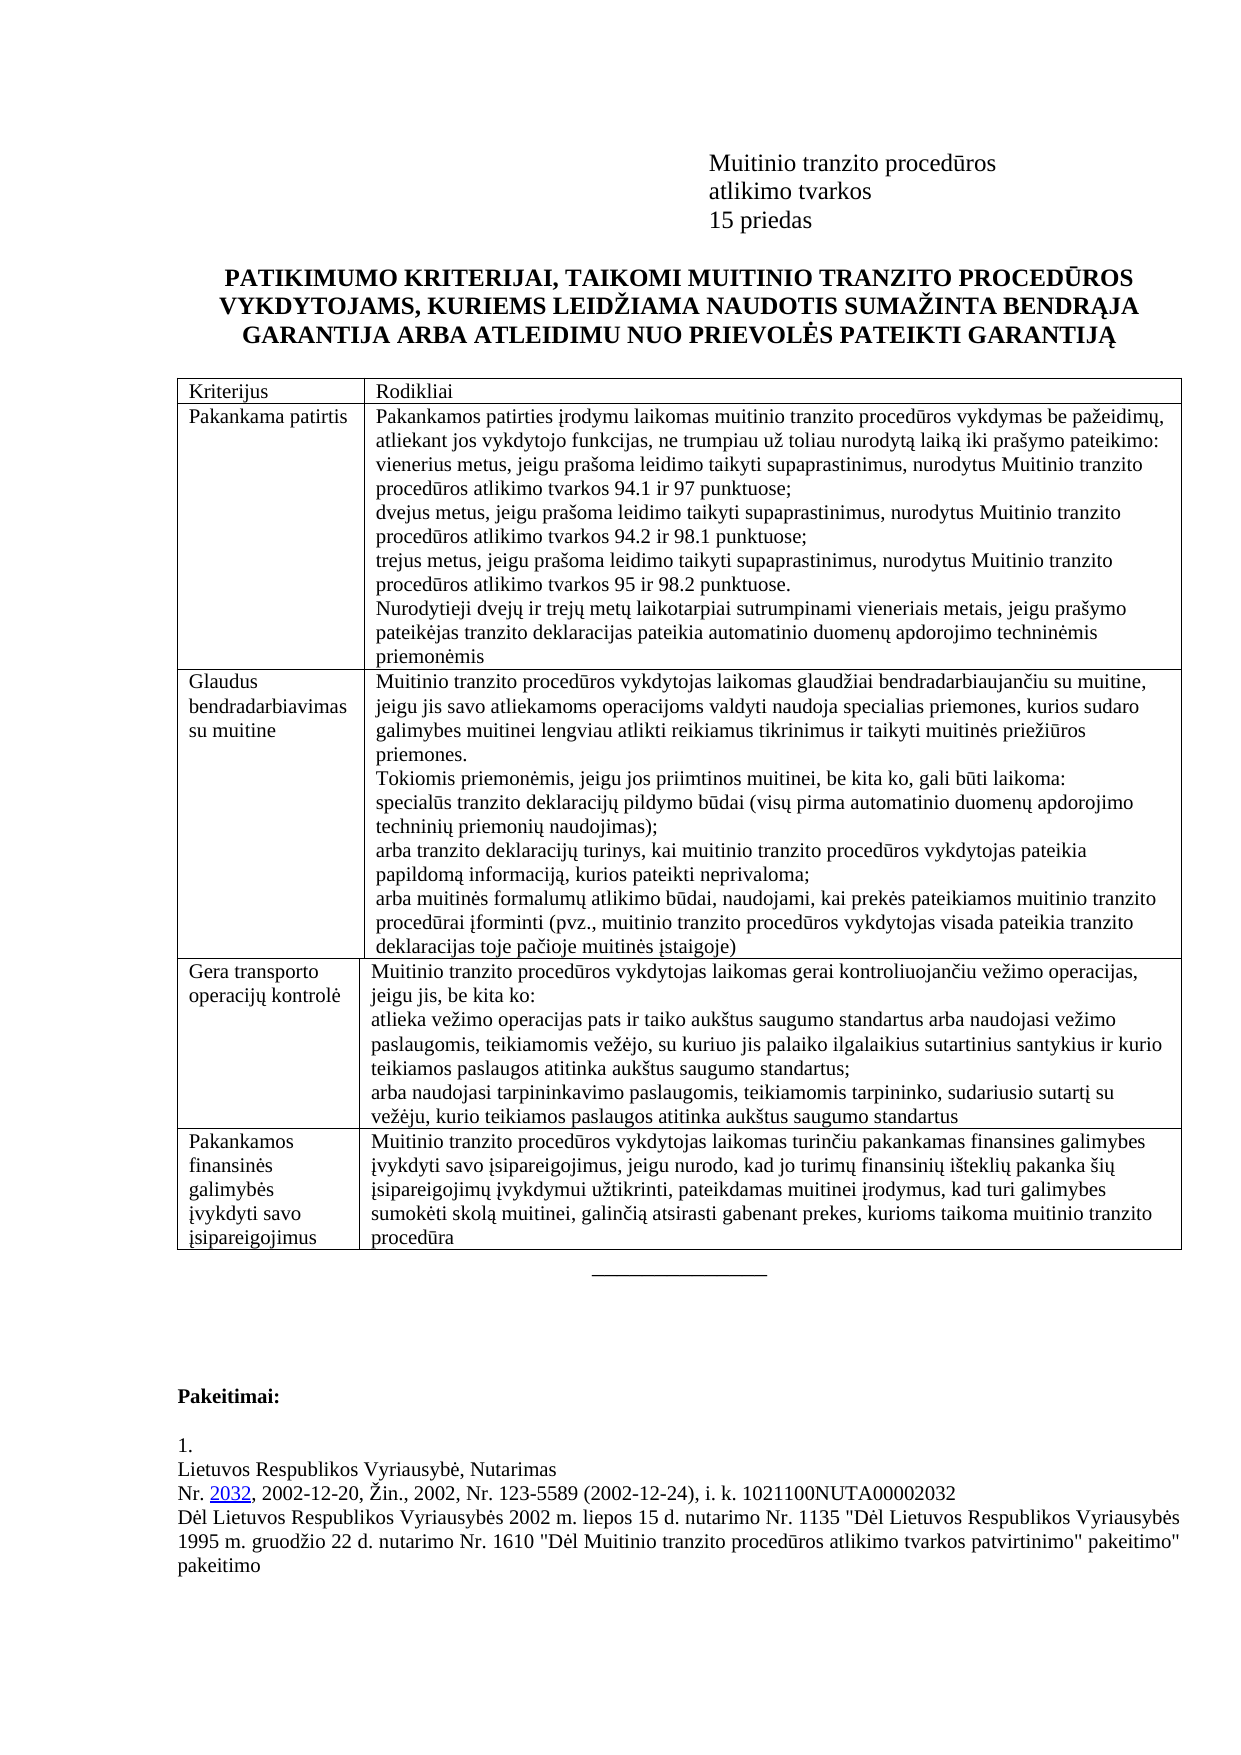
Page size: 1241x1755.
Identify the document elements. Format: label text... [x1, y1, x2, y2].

table_cell Muitinio tranzito procedūros vykdytojas laikomas glaudžiai bendradarbiaujančiu su muitine, jeigu jis savo atliekamoms operacijoms valdyti naudoja specialias priemones, kurios sudaro galimybes muitinei lengviau atlikti reikiamus tikrinimus ir taikyti muitinės priežiūros priemones. Tokiomis priemonėmis, jeigu jos priimtinos muitinei, be kita ko, gali būti laikoma: specialūs tranzito deklaracijų pildymo būdai (visų pirma automatinio duomenų apdorojimo techninių priemonių naudojimas); arba tranzito deklaracijų turinys, kai muitinio tranzito procedūros vykdytojas pateikia papildomą informaciją, kurios pateikti neprivaloma; arba muitinės formalumų atlikimo būdai, naudojami, kai prekės pateikiamos muitinio tranzito procedūrai įforminti (pvz., muitinio tranzito procedūros vykdytojas visada pateikia tranzito deklaracijas toje pačioje muitinės įstaigoje) [365, 670, 1181, 958]
text ______________ [177, 1250, 1181, 1279]
text 1. [177, 1433, 1181, 1457]
table_cell Gera transporto operacijų kontrolė [178, 959, 359, 1128]
text Muitinio tranzito procedūros [177, 148, 1181, 176]
table_header Rodikliai [365, 379, 1181, 403]
table_cell Pakankama patirtis [178, 404, 364, 668]
table_cell Muitinio tranzito procedūros vykdytojas laikomas turinčiu pakankamas finansines galimybes įvykdyti savo įsipareigojimus, jeigu nurodo, kad jo turimų finansinių išteklių pakanka šių įsipareigojimų įvykdymui užtikrinti, pateikdamas muitinei įrodymus, kad turi galimybes sumokėti skolą muitinei, galinčią atsirasti gabenant prekes, kurioms taikoma muitinio tranzito procedūra [360, 1129, 1181, 1249]
table_header Kriterijus [178, 379, 364, 403]
table_cell Glaudus bendradarbiavimas su muitine [178, 670, 364, 958]
text 15 priedas [177, 205, 1181, 234]
table_cell Muitinio tranzito procedūros vykdytojas laikomas gerai kontroliuojančiu vežimo operacijas, jeigu jis, be kita ko: atlieka vežimo operacijas pats ir taiko aukštus saugumo standartus arba naudojasi vežimo paslaugomis, teikiamomis vežėjo, su kuriuo jis palaiko ilgalaikius sutartinius santykius ir kurio teikiamos paslaugos atitinka aukštus saugumo standartus; arba naudojasi tarpininkavimo paslaugomis, teikiamomis tarpininko, sudariusio sutartį su vežėju, kurio teikiamos paslaugos atitinka aukštus saugumo standartus [360, 959, 1181, 1128]
text Nr. 2032, 2002-12-20, Žin., 2002, Nr. 123-5589 (2002-12-24), i. k. 1021100NUTA00002032 [177, 1481, 1181, 1505]
text Dėl Lietuvos Respublikos Vyriausybės 2002 m. liepos 15 d. nutarimo Nr. 1135 "Dėl Lietuvos Respublikos Vyriausybės 1995 m. gruodžio 22 d. nutarimo Nr. 1610 "Dėl Muitinio tranzito procedūros atlikimo tvarkos patvirtinimo" pakeitimo" pakeitimo [177, 1505, 1181, 1577]
table_cell Pakankamos patirties įrodymu laikomas muitinio tranzito procedūros vykdymas be pažeidimų, atliekant jos vykdytojo funkcijas, ne trumpiau už toliau nurodytą laiką iki prašymo pateikimo: vienerius metus, jeigu prašoma leidimo taikyti supaprastinimus, nurodytus Muitinio tranzito procedūros atlikimo tvarkos 94.1 ir 97 punktuose; dvejus metus, jeigu prašoma leidimo taikyti supaprastinimus, nurodytus Muitinio tranzito procedūros atlikimo tvarkos 94.2 ir 98.1 punktuose; trejus metus, jeigu prašoma leidimo taikyti supaprastinimus, nurodytus Muitinio tranzito procedūros atlikimo tvarkos 95 ir 98.2 punktuose. Nurodytieji dvejų ir trejų metų laikotarpiai sutrumpinami vieneriais metais, jeigu prašymo pateikėjas tranzito deklaracijas pateikia automatinio duomenų apdorojimo techninėmis priemonėmis [365, 404, 1181, 668]
text Lietuvos Respublikos Vyriausybė, Nutarimas [177, 1457, 1181, 1481]
table_cell Pakankamos finansinės galimybės įvykdyti savo įsipareigojimus [178, 1129, 359, 1249]
text atlikimo tvarkos [177, 176, 1181, 205]
text Pakeitimai: [177, 1384, 1181, 1408]
text PATIKIMUMO KRITERIJAI, TAIKOMI MUITINIO TRANZITO PROCEDŪROS VYKDYTOJAMS, KURIEMS LEIDŽIAMA NAUDOTIS SUMAŽINTA BENDRĄJA GARANTIJA ARBA ATLEIDIMU NUO PRIEVOLĖS PATEIKTI GARANTIJĄ [177, 263, 1181, 349]
